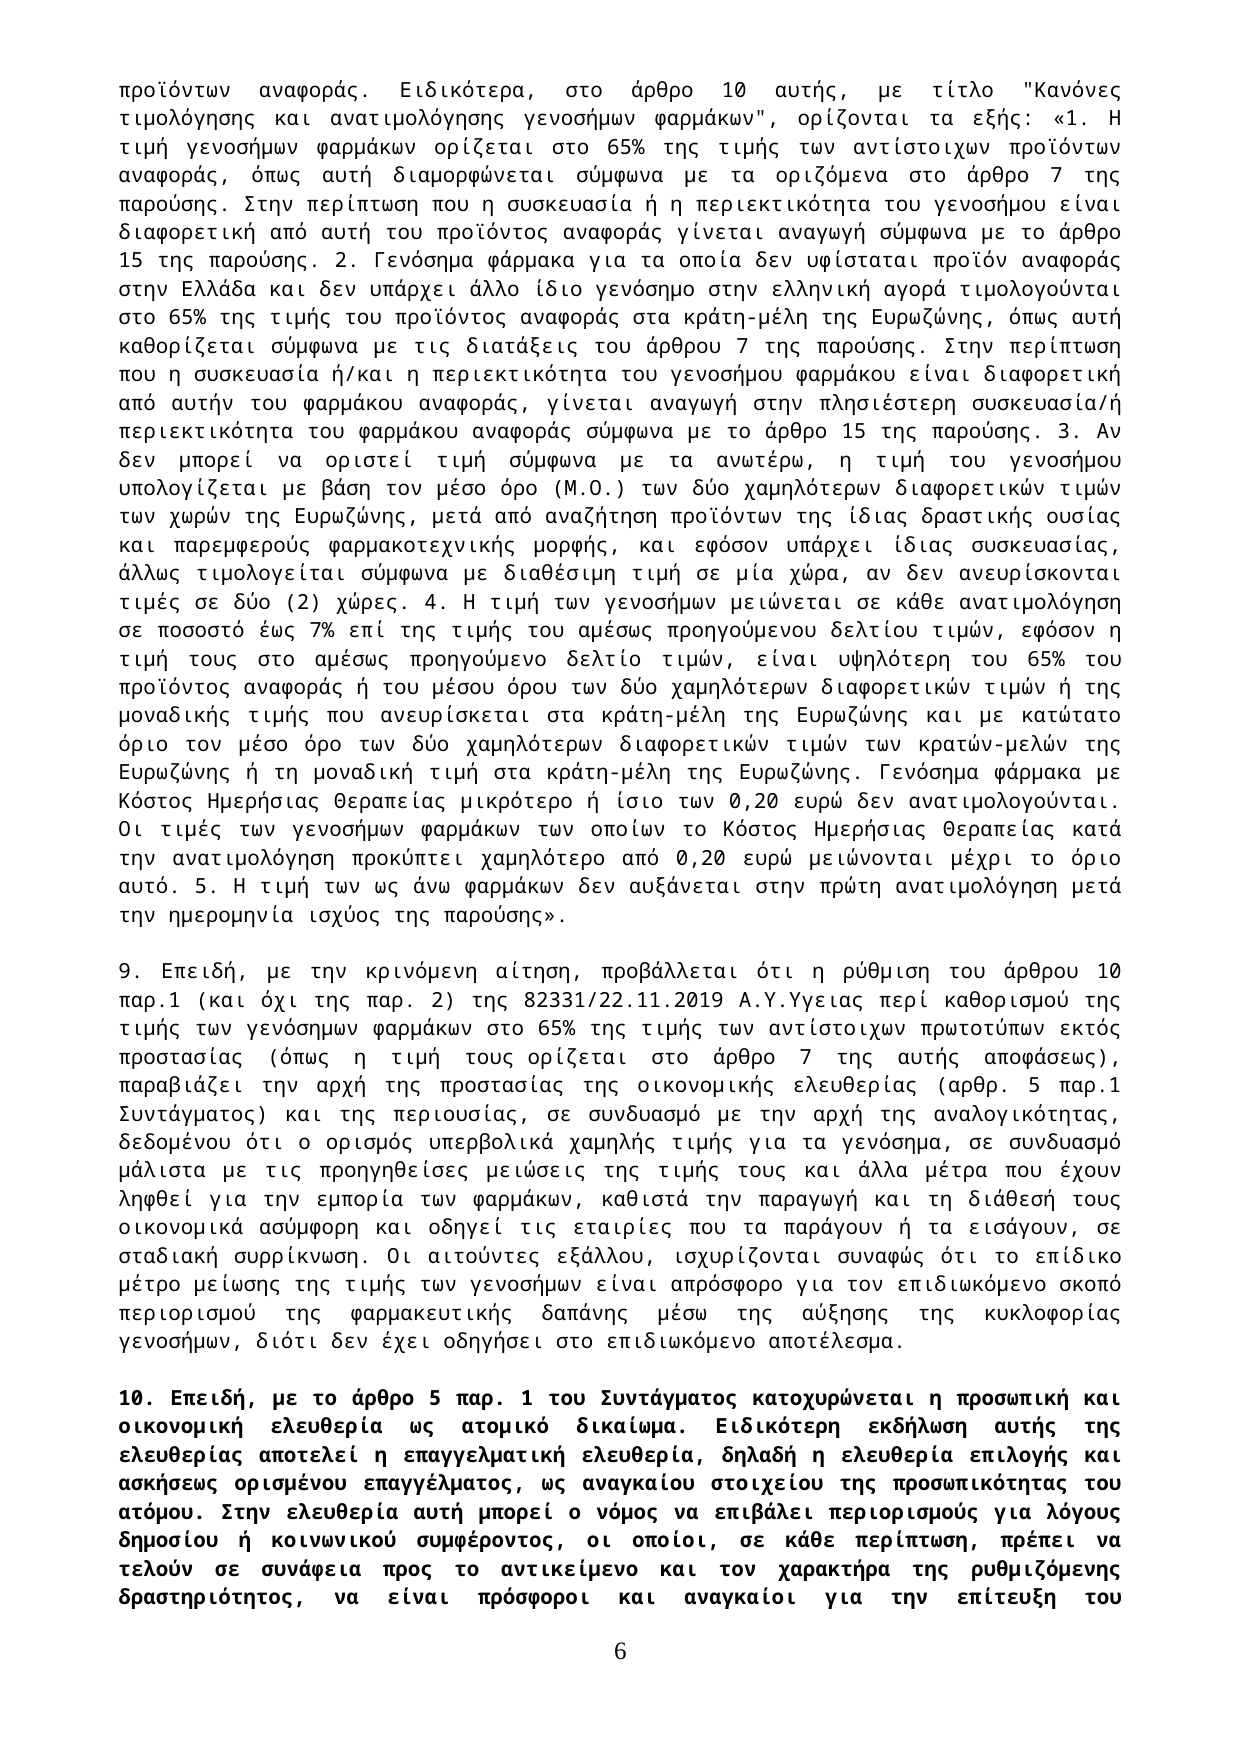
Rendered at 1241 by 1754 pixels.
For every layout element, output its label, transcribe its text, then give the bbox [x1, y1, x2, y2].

text 10. Επειδή, με το άρθρο 5 παρ. 1 του Συντάγματος κατοχυρώνεται η προσωπική και οικονομική ελευθερία ως ατομικό δικαίωμα. Ειδικότερη εκδήλωση αυτής της ελευθερίας αποτελεί η επαγγελματική ελευθερία, δηλαδή η ελευθερία επιλογής και ασκήσεως ορισμένου επαγγέλματος, ως αναγκαίου στοιχείου της προσωπικότητας του ατόμου. Στην ελευθερία αυτή μπορεί ο νόμος να επιβάλει περιορισμούς για λόγους δημοσίου ή κοινωνικού συμφέροντος, οι οποίοι, σε κάθε περίπτωση, πρέπει να τελούν σε συνάφεια προς το αντικείμενο και τον χαρακτήρα της ρυθμιζόμενης δραστηριότητος, να είναι πρόσφοροι και αναγκαίοι για την επίτευξη του [118, 1383, 1122, 1611]
text 9. Επειδή, με την κρινόμενη αίτηση, προβάλλεται ότι η ρύθμιση του άρθρου 10 παρ.1 (και όχι της παρ. 2) της 82331/22.11.2019 Α.Υ.Υγειας περί καθορισμού της τιμής των γενόσημων φαρμάκων στο 65% της τιμής των αντίστοιχων πρωτοτύπων εκτός προστασίας (όπως η τιμή τους ορίζεται στο άρθρο 7 της αυτής αποφάσεως), παραβιάζει την αρχή της προστασίας της οικονομικής ελευθερίας (αρθρ. 5 παρ.1 Συντάγματος) και της περιουσίας, σε συνδυασμό με την αρχή της αναλογικότητας, δεδομένου ότι ο ορισμός υπερβολικά χαμηλής τιμής για τα γενόσημα, σε συνδυασμό μάλιστα με τις προηγηθείσες μειώσεις της τιμής τους και άλλα μέτρα που έχουν ληφθεί για την εμπορία των φαρμάκων, καθιστά την παραγωγή και τη διάθεσή τους οικονομικά ασύμφορη και οδηγεί τις εταιρίες που τα παράγουν ή τα εισάγουν, σε σταδιακή συρρίκνωση. Οι αιτούντες εξάλλου, ισχυρίζονται συναφώς ότι το επίδικο μέτρο μείωσης της τιμής των γενοσήμων είναι απρόσφορο για τον επιδιωκόμενο σκοπό περιορισμού της φαρμακευτικής δαπάνης μέσω της αύξησης της κυκλοφορίας γενοσήμων, διότι δεν έχει οδηγήσει στο επιδιωκόμενο αποτέλεσμα. [118, 957, 1122, 1355]
text προϊόντων αναφοράς. Ειδικότερα, στο άρθρο 10 αυτής, με τίτλο "Κανόνες τιμολόγησης και ανατιμολόγησης γενοσήμων φαρμάκων", ορίζονται τα εξής: «1. Η τιμή γενοσήμων φαρμάκων ορίζεται στο 65% της τιμής των αντίστοιχων προϊόντων αναφοράς, όπως αυτή διαμορφώνεται σύμφωνα με τα οριζόμενα στο άρθρο 7 της παρούσης. Στην περίπτωση που η συσκευασία ή η περιεκτικότητα του γενοσήμου είναι διαφορετική από αυτή του προϊόντος αναφοράς γίνεται αναγωγή σύμφωνα με το άρθρο 15 της παρούσης. 2. Γενόσημα φάρμακα για τα οποία δεν υφίσταται προϊόν αναφοράς στην Ελλάδα και δεν υπάρχει άλλο ίδιο γενόσημο στην ελληνική αγορά τιμολογούνται στο 65% της τιμής του προϊόντος αναφοράς στα κράτη-μέλη της Ευρωζώνης, όπως αυτή καθορίζεται σύμφωνα με τις διατάξεις του άρθρου 7 της παρούσης. Στην περίπτωση που η συσκευασία ή/και η περιεκτικότητα του γενοσήμου φαρμάκου είναι διαφορετική από αυτήν του φαρμάκου αναφοράς, γίνεται αναγωγή στην πλησιέστερη συσκευασία/ή περιεκτικότητα του φαρμάκου αναφοράς σύμφωνα με το άρθρο 15 της παρούσης. 3. Αν δεν μπορεί να οριστεί τιμή σύμφωνα με τα ανωτέρω, η τιμή του γενοσήμου υπολογίζεται με βάση τον μέσο όρο (Μ.Ο.) των δύο χαμηλότερων διαφορετικών τιμών των χωρών της Ευρωζώνης, μετά από αναζήτηση προϊόντων της ίδιας δραστικής ουσίας και παρεμφερούς φαρμακοτεχνικής μορφής, και εφόσον υπάρχει ίδιας συσκευασίας, άλλως τιμολογείται σύμφωνα με διαθέσιμη τιμή σε μία χώρα, αν δεν ανευρίσκονται τιμές σε δύο (2) χώρες. 4. Η τιμή των γενοσήμων μειώνεται σε κάθε ανατιμολόγηση σε ποσοστό έως 7% επί της τιμής του αμέσως προηγούμενου δελτίου τιμών, εφόσον η τιμή τους στο αμέσως προηγούμενο δελτίο τιμών, είναι υψηλότερη του 65% του προϊόντος αναφοράς ή του μέσου όρου των δύο χαμηλότερων διαφορετικών τιμών ή της μοναδικής τιμής που ανευρίσκεται στα κράτη-μέλη της Ευρωζώνης και με κατώτατο όριο τον μέσο όρο των δύο χαμηλότερων διαφορετικών τιμών των κρατών-μελών της Ευρωζώνης ή τη μοναδική τιμή στα κράτη-μέλη της Ευρωζώνης. Γενόσημα φάρμακα με Κόστος Ημερήσιας Θεραπείας μικρότερο ή ίσιο των 0,20 ευρώ δεν ανατιμολογούνται. Οι τιμές των γενοσήμων φαρμάκων των οποίων το Κόστος Ημερήσιας Θεραπείας κατά την ανατιμολόγηση προκύπτει χαμηλότερο από 0,20 ευρώ μειώνονται μέχρι το όριο αυτό. 5. Η τιμή των ως άνω φαρμάκων δεν αυξάνεται στην πρώτη ανατιμολόγηση μετά την ημερομηνία ισχύος της παρούσης». [118, 75, 1122, 928]
